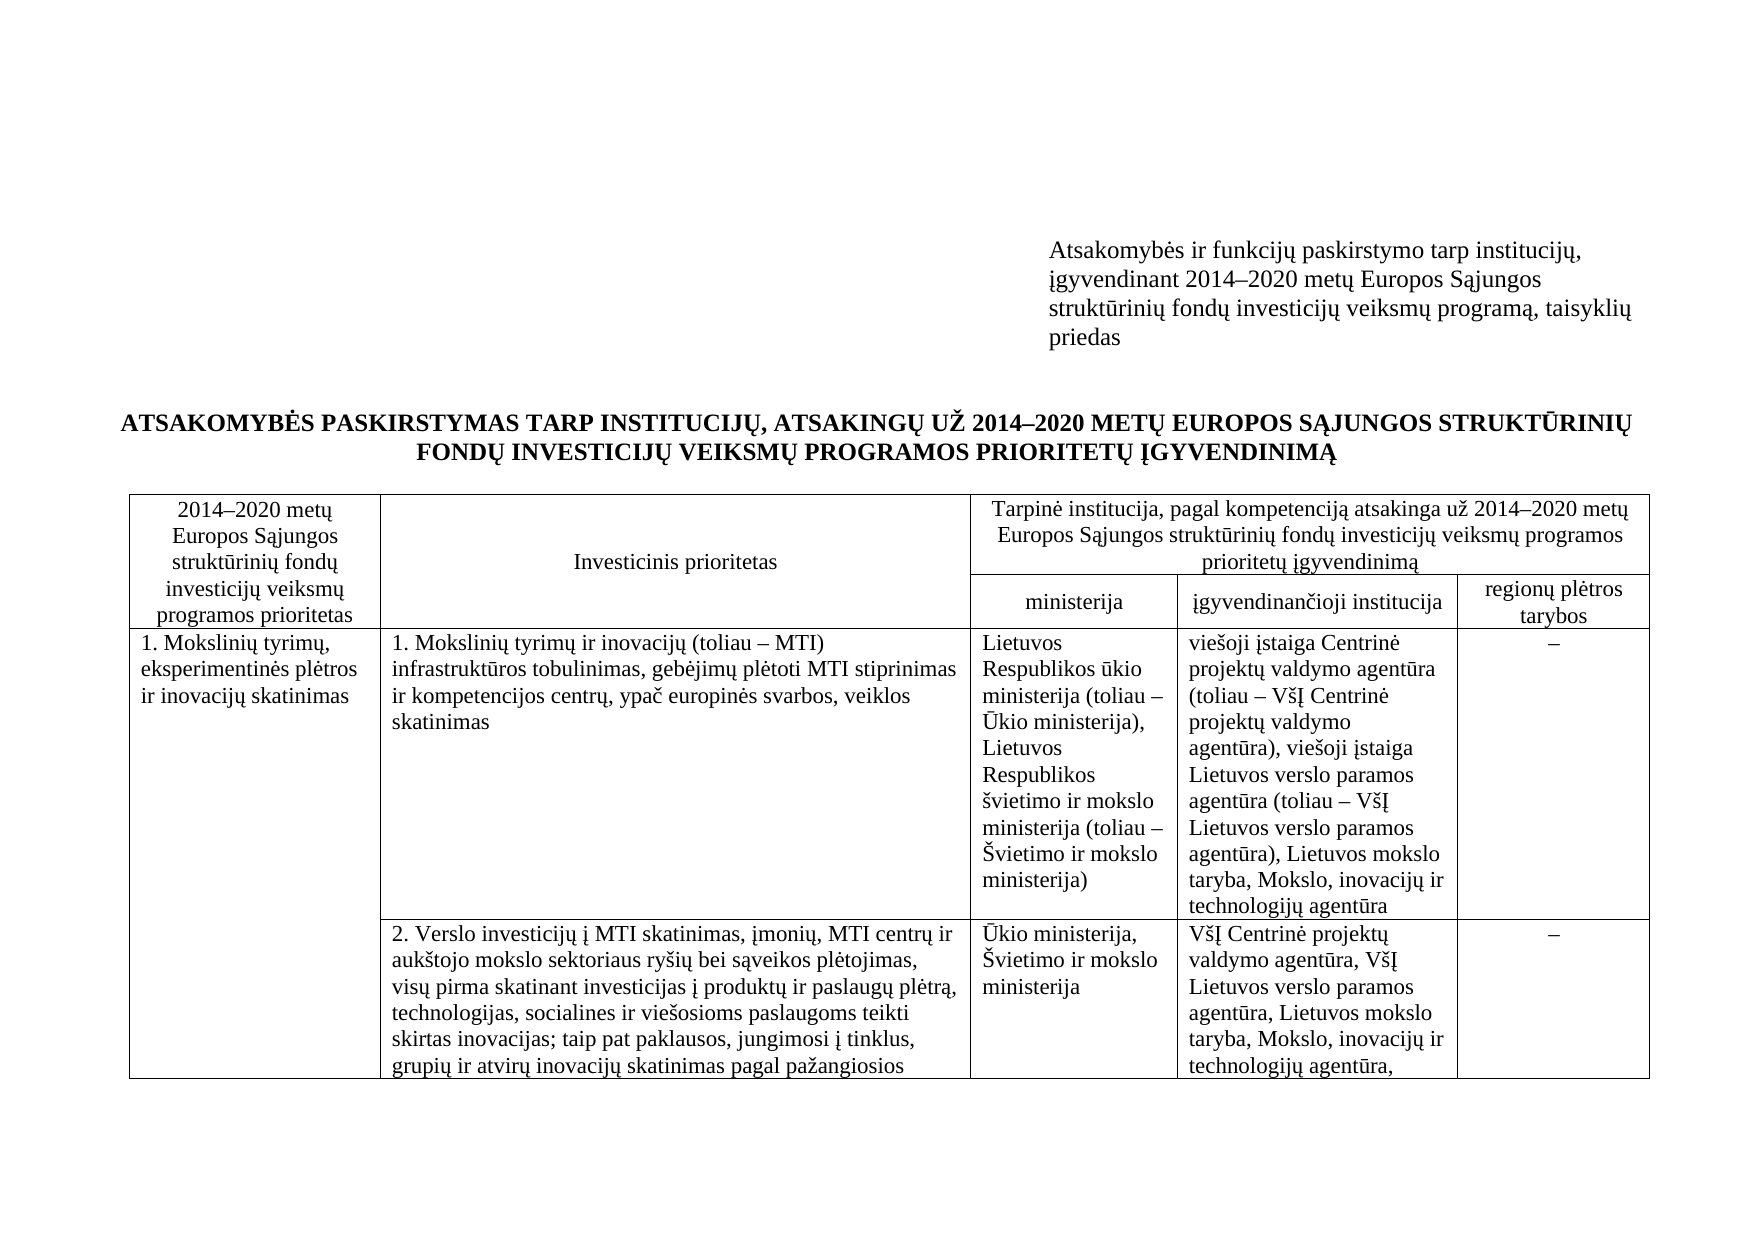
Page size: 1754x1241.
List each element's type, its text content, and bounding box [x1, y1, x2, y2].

text ATSAKOMYBĖS PASKIRSTYMAS TARP INSTITUCIJŲ, ATSAKINGŲ UŽ 2014–2020 METŲ EUROPOS SĄJUNGOS STRUKTŪRINIŲ FONDŲ INVESTICIJŲ VEIKSMŲ PROGRAMOS PRIORITETŲ ĮGYVENDINIMĄ [118, 408, 1636, 465]
table_cell regionų plėtros tarybos [1458, 575, 1649, 628]
table_header 2014–2020 metų Europos Sąjungos struktūrinių fondų investicijų veiksmų programos prioritetas [130, 495, 380, 628]
table_cell 1. Mokslinių tyrimų ir inovacijų (toliau – MTI) infrastruktūros tobulinimas, gebėjimų plėtoti MTI stiprinimas ir kompetencijos centrų, ypač europinės svarbos, veiklos skatinimas [381, 629, 970, 919]
table_cell Lietuvos Respublikos ūkio ministerija (toliau – Ūkio ministerija), Lietuvos Respublikos švietimo ir mokslo ministerija (toliau – Švietimo ir mokslo ministerija) [971, 629, 1177, 919]
table_cell 2. Verslo investicijų į MTI skatinimas, įmonių, MTI centrų ir aukštojo mokslo sektoriaus ryšių bei sąveikos plėtojimas, visų pirma skatinant investicijas į produktų ir paslaugų plėtrą, technologijas, socialines ir viešosioms paslaugoms teikti skirtas inovacijas; taip pat paklausos, jungimosi į tinklus, grupių ir atvirų inovacijų skatinimas pagal pažangiosios [381, 920, 970, 1078]
table_cell – [1458, 629, 1649, 919]
table_cell VšĮ Centrinė projektų valdymo agentūra, VšĮ Lietuvos verslo paramos agentūra, Lietuvos mokslo taryba, Mokslo, inovacijų ir technologijų agentūra, [1178, 920, 1457, 1078]
table_header Tarpinė institucija, pagal kompetenciją atsakinga už 2014–2020 metų Europos Sąjungos struktūrinių fondų investicijų veiksmų programos prioritetų įgyvendinimą [971, 495, 1649, 574]
table_header Investicinis prioritetas [381, 495, 970, 628]
table_cell ministerija [971, 575, 1177, 628]
table_cell Ūkio ministerija, Švietimo ir mokslo ministerija [971, 920, 1177, 1078]
text Atsakomybės ir funkcijų paskirstymo tarp institucijų, įgyvendinant 2014–2020 metų Europos Sąjungos struktūrinių fondų investicijų veiksmų programą, taisyklių priedas [1048, 235, 1636, 350]
table_cell įgyvendinančioji institucija [1178, 575, 1457, 628]
table_cell 1. Mokslinių tyrimų, eksperimentinės plėtros ir inovacijų skatinimas [130, 629, 380, 1078]
table_cell – [1458, 920, 1649, 1078]
table_cell viešoji įstaiga Centrinė projektų valdymo agentūra (toliau – VšĮ Centrinė projektų valdymo agentūra), viešoji įstaiga Lietuvos verslo paramos agentūra (toliau – VšĮ Lietuvos verslo paramos agentūra), Lietuvos mokslo taryba, Mokslo, inovacijų ir technologijų agentūra [1178, 629, 1457, 919]
